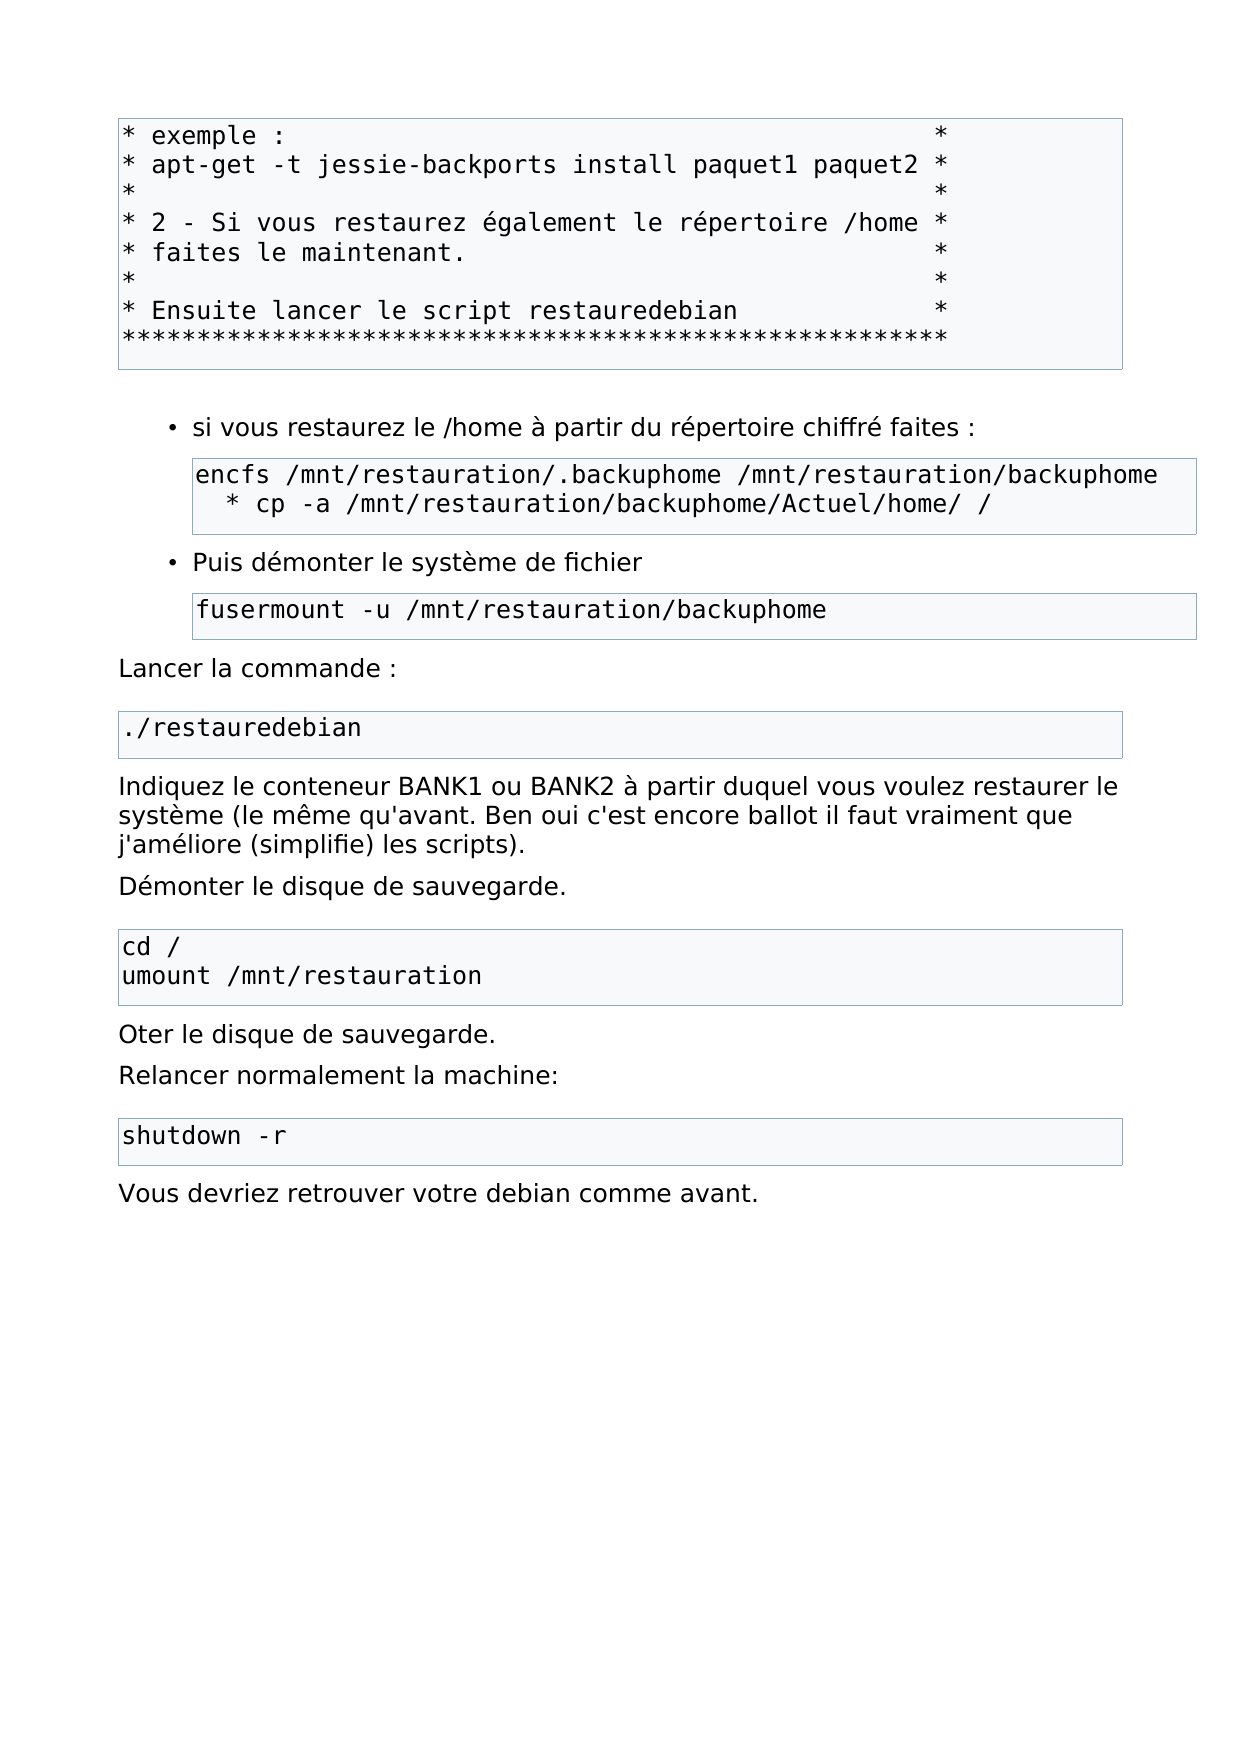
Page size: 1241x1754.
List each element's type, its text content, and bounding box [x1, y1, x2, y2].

text Indiquez le conteneur BANK1 ou BANK2 à partir duquel vous voulez restaurer le système (le même qu'avant. Ben oui c'est encore ballot il faut vraiment que j'améliore (simplifie) les scripts). [118, 772, 1122, 860]
table_header encfs /mnt/restauration/.backuphome /mnt/restauration/backuphome * cp -a /mnt/restauration/backuphome/Actuel/home/ / [193, 459, 1196, 533]
text Démonter le disque de sauvegarde. [118, 872, 1122, 902]
table_header fusermount -u /mnt/restauration/backuphome [193, 594, 1196, 639]
text Lancer la commande : [118, 654, 1122, 683]
table_header shutdown -r [119, 1119, 1122, 1165]
table_header ./restauredebian [119, 712, 1122, 757]
list Puis démonter le système de fichier [177, 548, 1122, 578]
text Oter le disque de sauvegarde. [118, 1020, 1122, 1049]
table_header cd / umount /mnt/restauration [119, 930, 1122, 1005]
list si vous restaurez le /home à partir du répertoire chiffré faites : [177, 413, 1122, 443]
text Vous devriez retrouver votre debian comme avant. [118, 1180, 1122, 1209]
text Relancer normalement la machine: [118, 1061, 1122, 1091]
table_header * exemple : * * apt-get -t jessie-backports install paquet1 paquet2 * * * * 2 - Si vous restaurez également le répertoire /home * * faites le maintenant. * * * * Ensuite lancer le script restauredebian * ******************************************************* [119, 119, 1122, 369]
